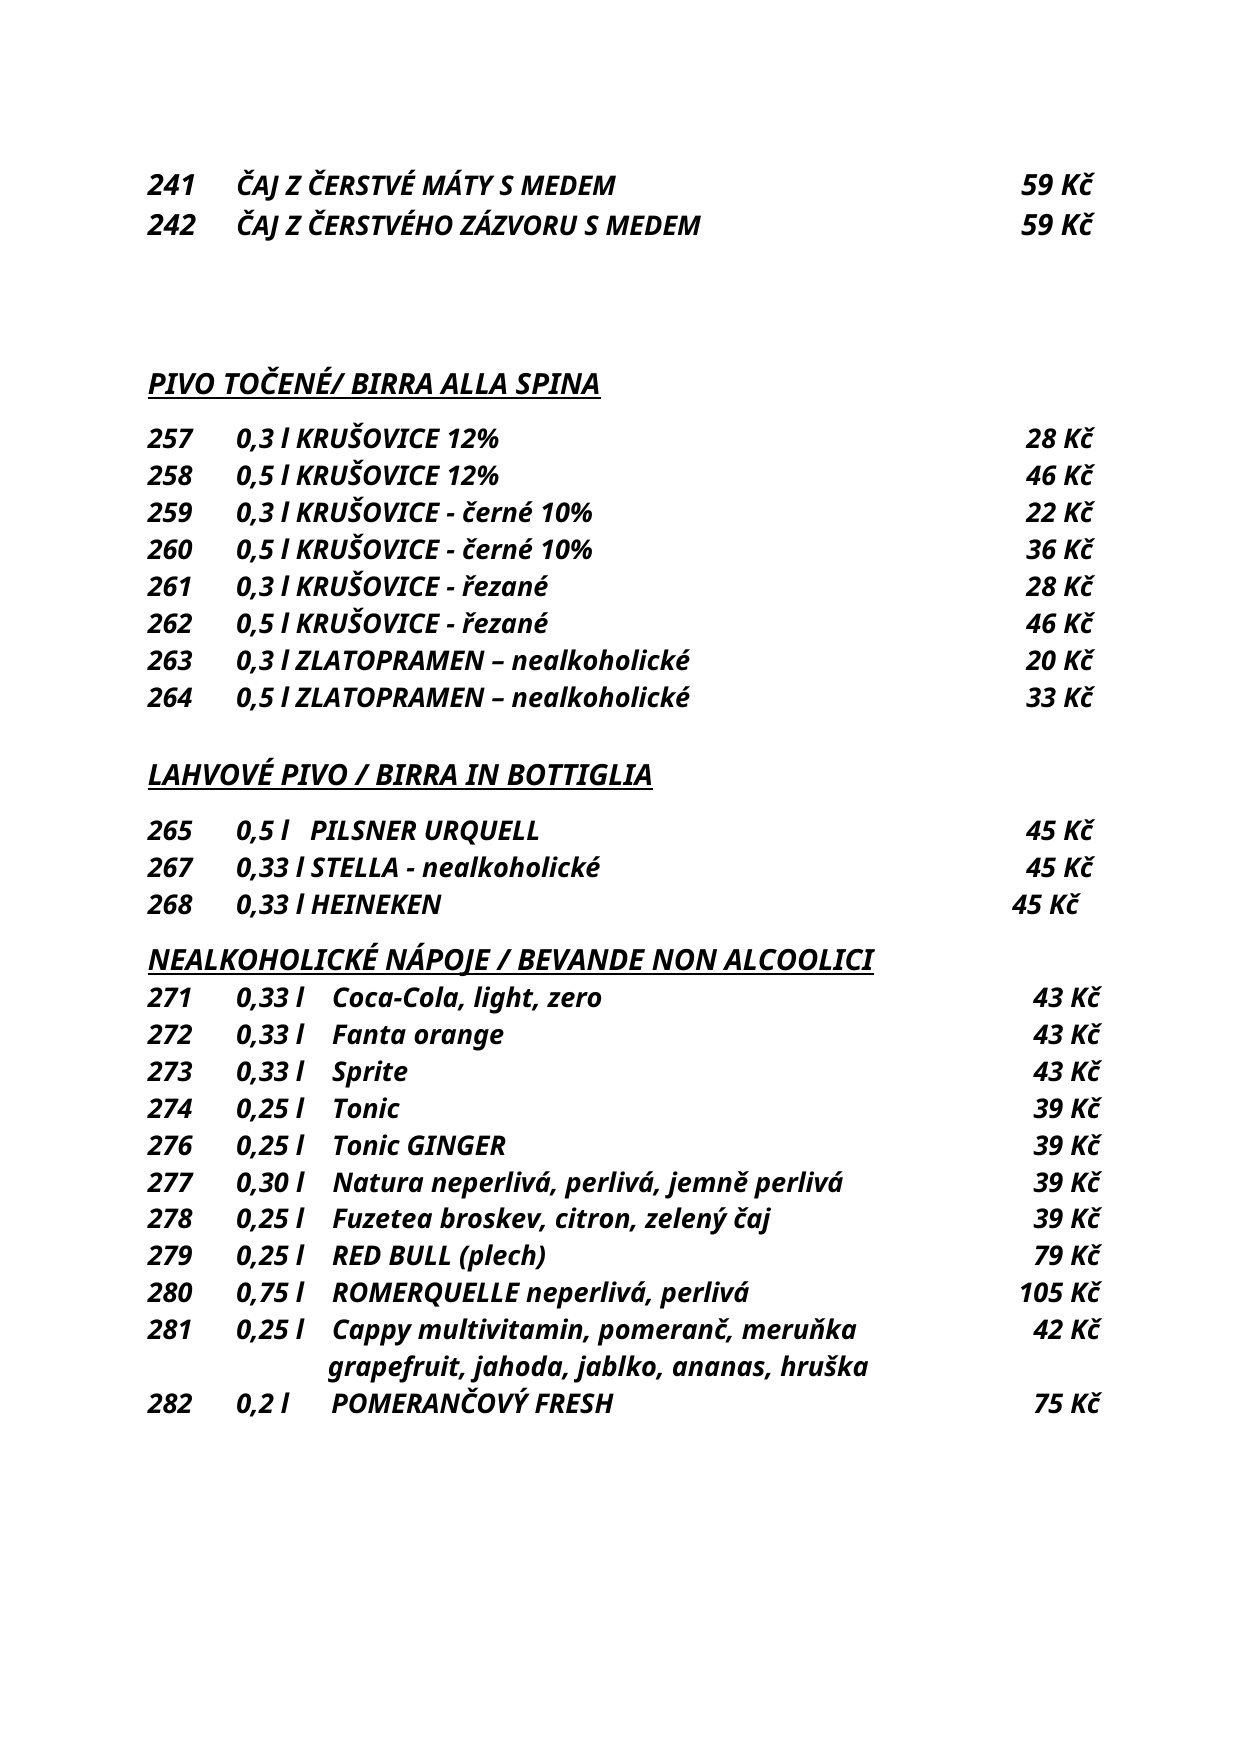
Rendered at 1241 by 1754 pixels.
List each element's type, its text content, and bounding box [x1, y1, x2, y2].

text 260 0,5 l KRUŠOVICE - černé 10% 36 Kč [148, 531, 1093, 567]
text LAHVOVÉ PIVO / BIRRA IN BOTTIGLIA [148, 754, 1093, 794]
text 259 0,3 l KRUŠOVICE - černé 10% 22 Kč [148, 494, 1093, 531]
text 263 0,3 l ZLATOPRAMEN – nealkoholické 20 Kč [148, 641, 1093, 678]
text 273 0,33 l Sprite 43 Kč [148, 1052, 1107, 1089]
text 268 0,33 l HEINEKEN 45 Kč [148, 885, 1093, 922]
text 241 ČAJ Z ČERSTVÉ MÁTY S MEDEM 59 Kč [148, 165, 1093, 204]
text 261 0,3 l KRUŠOVICE - řezané 28 Kč [148, 567, 1093, 604]
text 274 0,25 l Tonic 39 Kč [148, 1089, 1107, 1126]
text 276 0,25 l Tonic GINGER 39 Kč [148, 1126, 1107, 1163]
text PIVO TOČENÉ/ BIRRA ALLA SPINA [148, 363, 1093, 403]
text 257 0,3 l KRUŠOVICE 12% 28 Kč [148, 420, 1093, 457]
text 258 0,5 l KRUŠOVICE 12% 46 Kč [148, 457, 1093, 494]
text 282 0,2 l POMERANČOVÝ FRESH 75 Kč [148, 1384, 1107, 1421]
text 280 0,75 l ROMERQUELLE neperlivá, perlivá 105 Kč [148, 1274, 1107, 1311]
text grapefruit, jahoda, jablko, ananas, hruška [148, 1347, 1093, 1384]
text 262 0,5 l KRUŠOVICE - řezané 46 Kč [148, 604, 1093, 641]
text 267 0,33 l STELLA - nealkoholické 45 Kč [148, 848, 1093, 885]
text 278 0,25 l Fuzetea broskev, citron, zelený čaj 39 Kč [148, 1200, 1107, 1237]
text 277 0,30 l Natura neperlivá, perlivá, jemně perlivá 39 Kč [148, 1163, 1107, 1200]
text 272 0,33 l Fanta orange 43 Kč [148, 1016, 1107, 1052]
text 265 0,5 l PILSNER URQUELL 45 Kč [148, 811, 1093, 848]
text 264 0,5 l ZLATOPRAMEN – nealkoholické 33 Kč [148, 678, 1093, 715]
text 242 ČAJ Z ČERSTVÉHO ZÁZVORU S MEDEM 59 Kč [148, 204, 1093, 244]
text 271 0,33 l Coca-Cola, light, zero 43 Kč [148, 979, 1107, 1016]
text 279 0,25 l RED BULL (plech) 79 Kč [148, 1237, 1107, 1274]
text NEALKOHOLICKÉ NÁPOJE / BEVANDE NON ALCOOLICI [148, 939, 1093, 979]
text 281 0,25 l Cappy multivitamin, pomeranč, meruňka 42 Kč [148, 1311, 1107, 1347]
